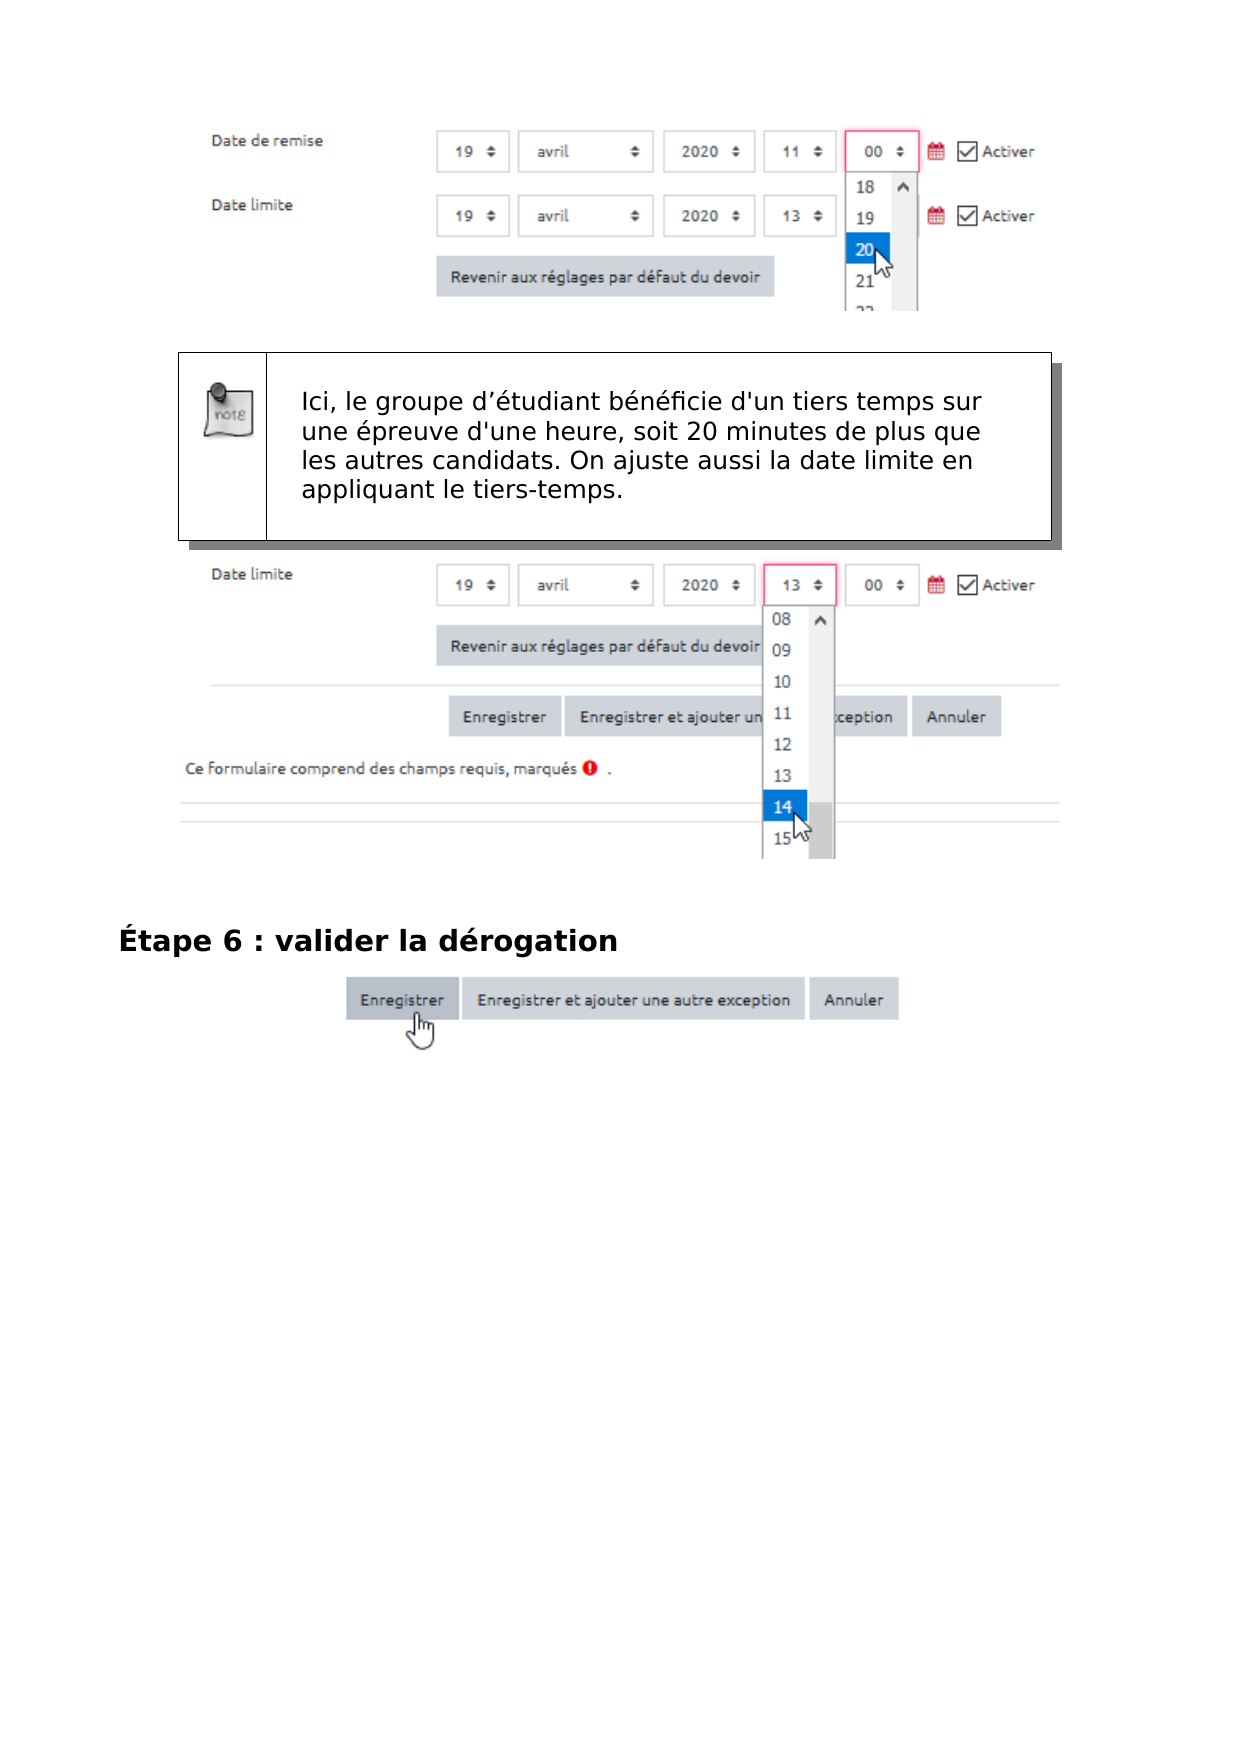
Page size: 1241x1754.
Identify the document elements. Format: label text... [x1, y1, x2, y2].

picture [331, 971, 910, 1058]
picture [190, 375, 266, 451]
picture [180, 550, 1060, 859]
table_header Ici, le groupe d’étudiant bénéficie d'un tiers temps sur une épreuve d'une heure, soit 20 minutes de plus que les autres candidats. On ajuste aussi la date limite en appliquant le tiers-temps. [267, 353, 1051, 539]
table_header [179, 353, 266, 539]
subtitle Étape 6 : valider la dérogation [118, 925, 1122, 959]
picture [188, 118, 1053, 311]
